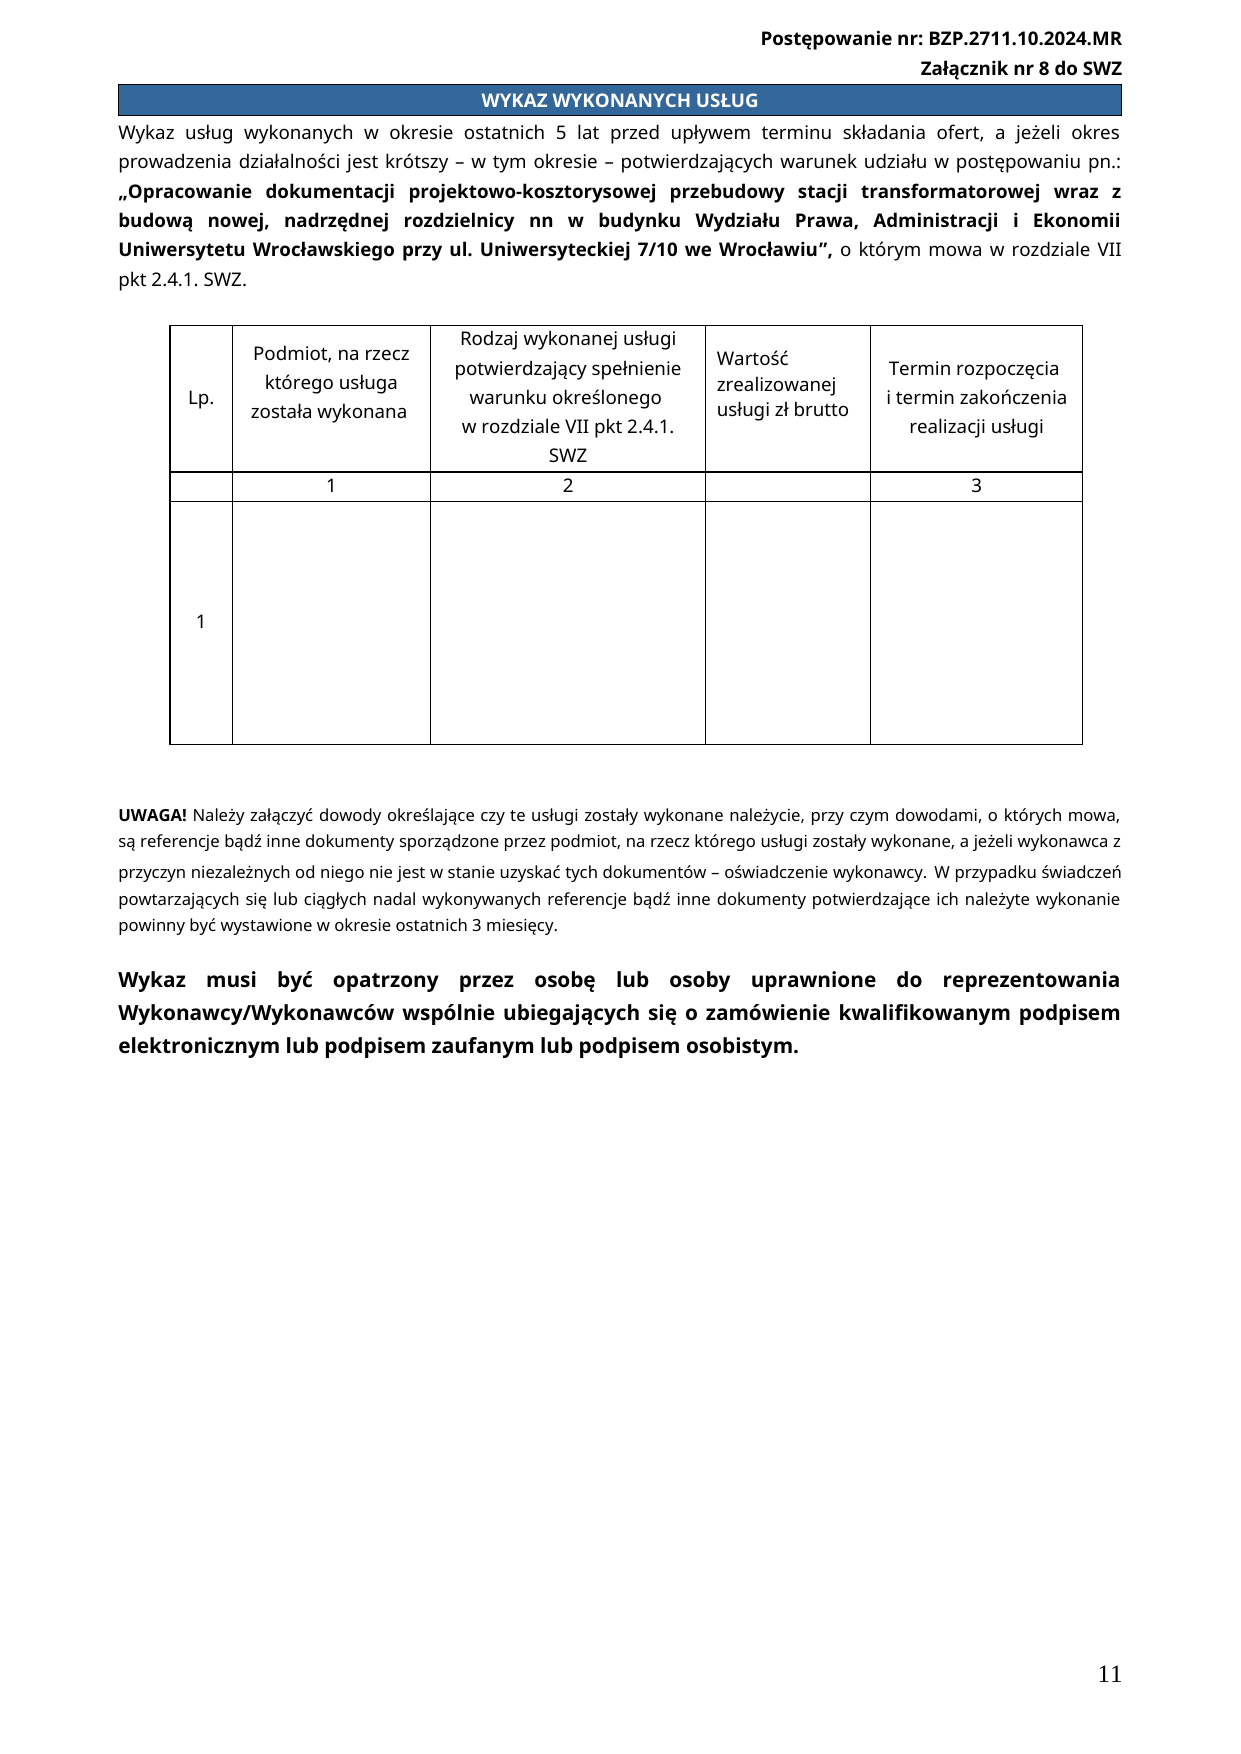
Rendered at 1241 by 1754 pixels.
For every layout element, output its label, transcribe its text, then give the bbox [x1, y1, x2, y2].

table_header Wartość zrealizowanej usługi zł brutto [706, 326, 870, 471]
table_cell [233, 502, 430, 743]
table_header Lp. [171, 326, 232, 471]
text Wykaz musi być opatrzony przez osobę lub osoby uprawnione do reprezentowania Wykonawcy/Wykonawców wspólnie ubiegających się o zamówienie kwalifikowanym podpisem elektronicznym lub podpisem zaufanym lub podpisem osobistym. [118, 966, 1122, 1059]
table_cell 1 [171, 502, 232, 743]
text Postępowanie nr: BZP.2711.10.2024.MR [118, 26, 1122, 51]
table_header Termin rozpoczęcia i termin zakończenia realizacji usługi [871, 326, 1082, 471]
table_cell 3 [871, 473, 1082, 501]
text Wykaz usług wykonanych w okresie ostatnich 5 lat przed upływem terminu składania ofert, a jeżeli okres prowadzenia działalności jest krótszy – w tym okresie – potwierdzających warunek udziału w postępowaniu pn.: „Opracowanie dokumentacji projektowo-kosztorysowej przebudowy stacji transformatorowej wraz z budową nowej, nadrzędnej rozdzielnicy nn w budynku Wydziału Prawa, Administracji i Ekonomii Uniwersytetu Wrocławskiego przy ul. Uniwersyteckiej 7/10 we Wrocławiu”, o którym mowa w rozdziale VII pkt 2.4.1. SWZ. [118, 119, 1122, 291]
subtitle WYKAZ WYKONANYCH USŁUG [119, 85, 1121, 115]
table_cell [706, 473, 870, 501]
table_cell [431, 502, 705, 743]
text UWAGA! Należy załączyć dowody określające czy te usługi zostały wykonane należycie, przy czym dowodami, o których mowa, są referencje bądź inne dokumenty sporządzone przez podmiot, na rzecz którego usługi zostały wykonane, a jeżeli wykonawca z przyczyn niezależnych od niego nie jest w stanie uzyskać tych dokumentów – oświadczenie wykonawcy. W przypadku świadczeń powtarzających się lub ciągłych nadal wykonywanych referencje bądź inne dokumenty potwierdzające ich należyte wykonanie powinny być wystawione w okresie ostatnich 3 miesięcy. [118, 803, 1122, 936]
table_cell [706, 502, 870, 743]
table_cell 1 [233, 473, 430, 501]
text Załącznik nr 8 do SWZ [118, 55, 1122, 80]
table_cell 2 [431, 473, 705, 501]
table_header Rodzaj wykonanej usługi potwierdzający spełnienie warunku określonego w rozdziale VII pkt 2.4.1. SWZ [431, 326, 705, 471]
table_cell [171, 473, 232, 501]
table_cell [871, 502, 1082, 743]
table_header Podmiot, na rzecz którego usługa została wykonana [233, 326, 430, 471]
